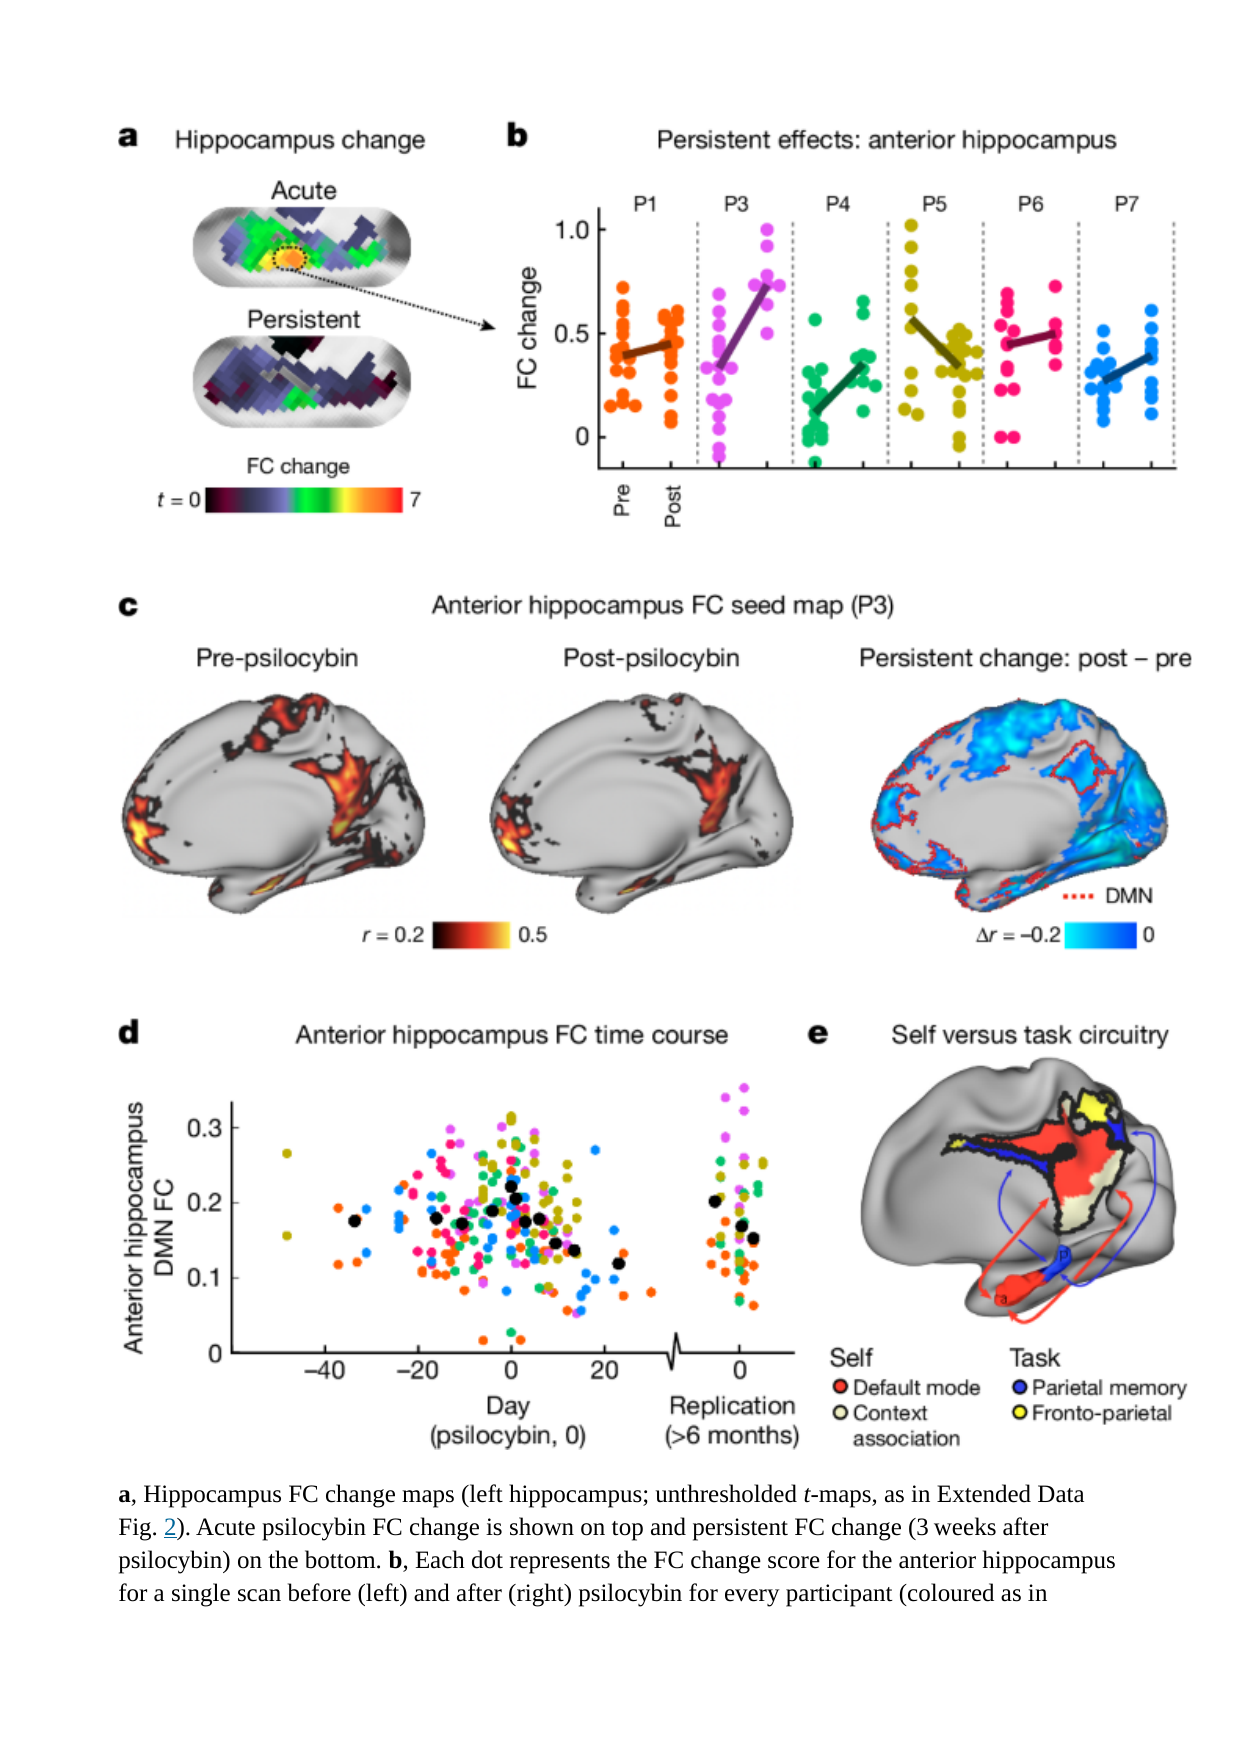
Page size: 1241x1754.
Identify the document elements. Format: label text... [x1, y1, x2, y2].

picture [118, 118, 1192, 1450]
text a, Hippocampus FC change maps (left hippocampus; unthresholded t-maps, as in Extended Data Fig. 2). Acute psilocybin FC change is shown on top and persistent FC change (3 weeks after psilocybin) on the bottom. b, Each dot represents the FC change score for the anterior hippocampus for a single scan before (left) and after (right) psilocybin for every participant (coloured as in [118, 1479, 1122, 1606]
